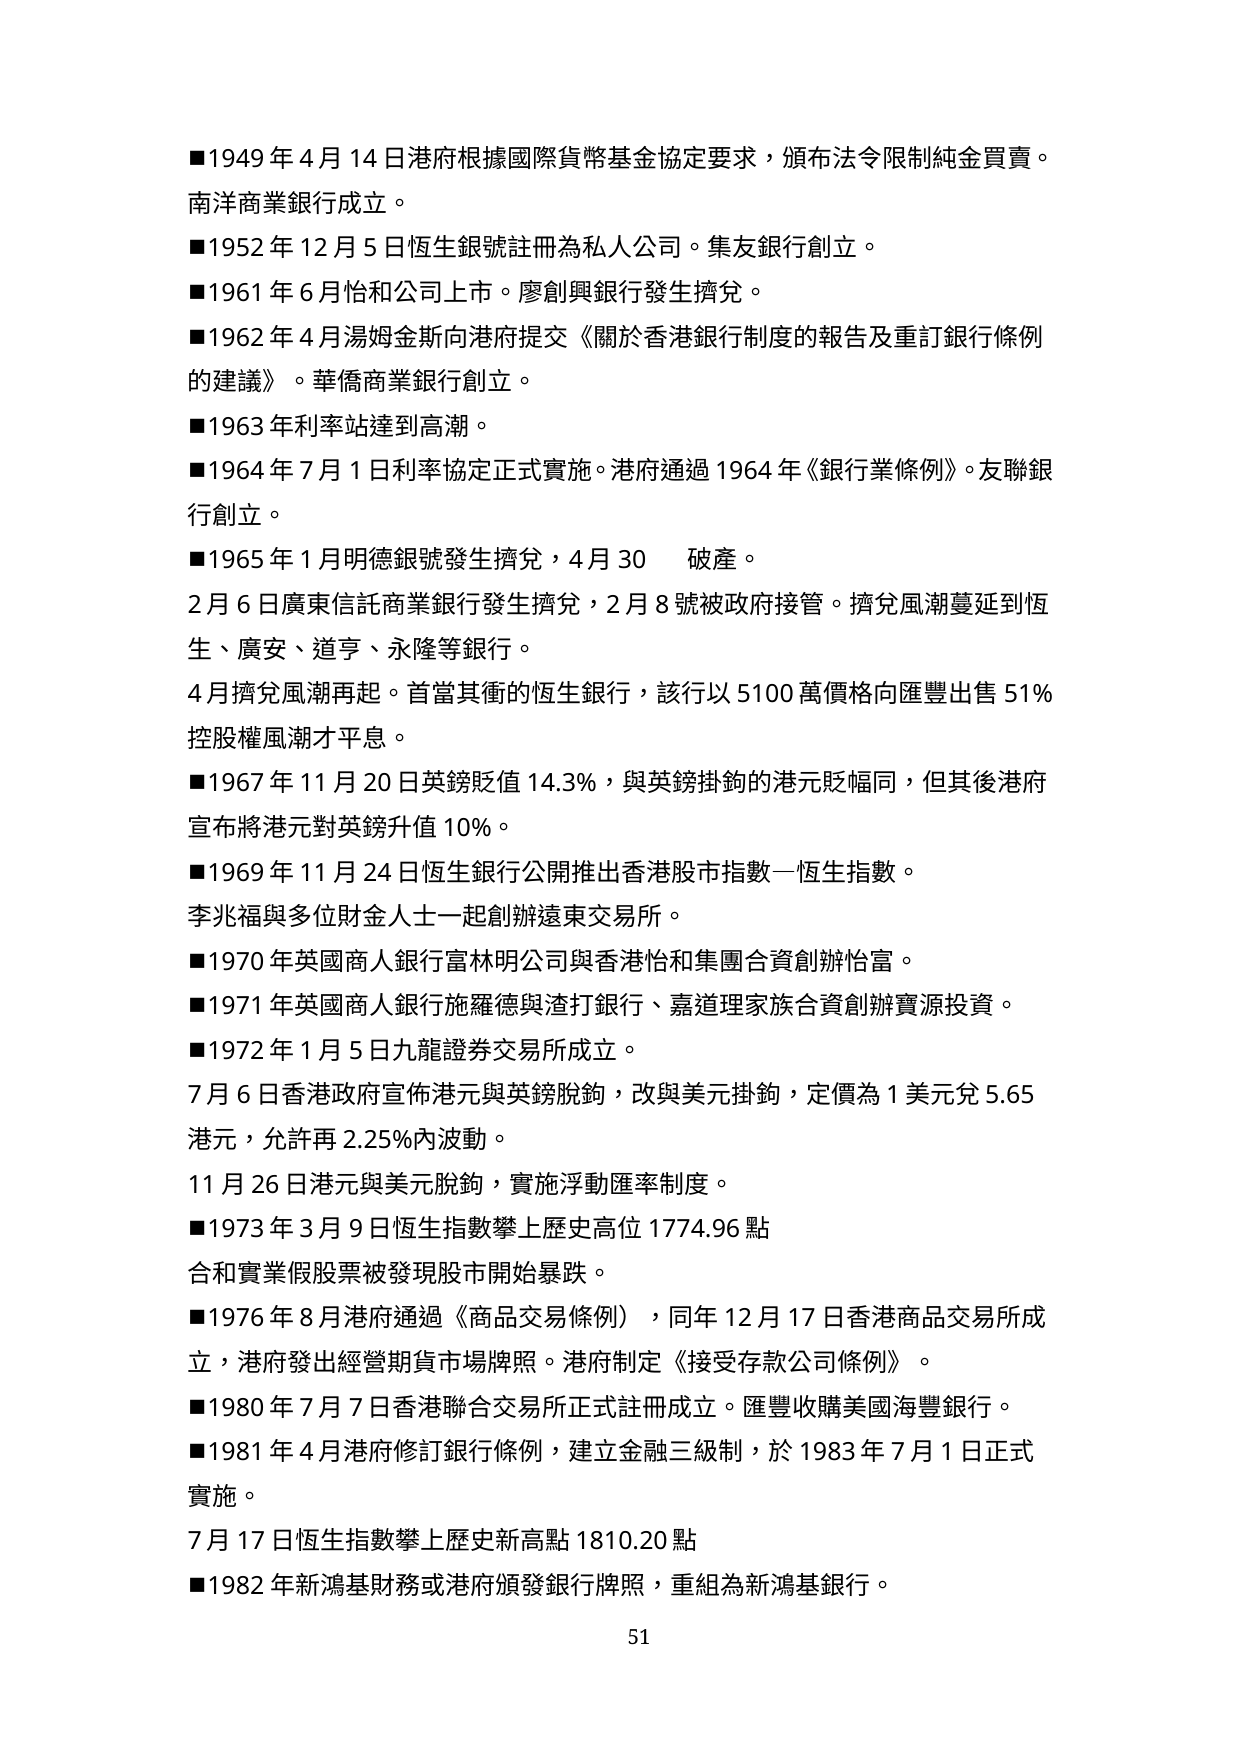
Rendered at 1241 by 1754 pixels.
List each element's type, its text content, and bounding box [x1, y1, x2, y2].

text 1967年11月20日英鎊貶值14.3%，與英鎊掛鉤的港元貶幅同，但其後港府宣布將港元對英鎊升值10%。 [187, 759, 1053, 848]
text 1981年4月港府修訂銀行條例，建立金融三級制，於1983年7月1日正式實施。 [187, 1427, 1053, 1517]
text 1980年7月7日香港聯合交易所正式註冊成立。匯豐收購美國海豐銀行。 [187, 1383, 1053, 1427]
text 1970年英國商人銀行富林明公司與香港怡和集團合資創辦怡富。 [187, 937, 1053, 982]
text 1961年6月怡和公司上市。廖創興銀行發生擠兌。 [187, 268, 1053, 313]
text 7月6日香港政府宣佈港元與英鎊脫鉤，改與美元掛鉤，定價為1美元兌5.65港元，允許再2.25%內波動。 [187, 1071, 1053, 1160]
text 1964年7月1日利率協定正式實施。港府通過1964年《銀行業條例》。友聯銀行創立。 [187, 447, 1053, 536]
text 1965年1月明德銀號發生擠兌，4月30 破產。 [187, 536, 1053, 580]
text 1972年1月5日九龍證券交易所成立。 [187, 1026, 1053, 1071]
text 1952年12月5日恆生銀號註冊為私人公司。集友銀行創立。 [187, 224, 1053, 268]
text 1969年11月24日恆生銀行公開推出香港股市指數—恆生指數。 [187, 848, 1053, 892]
text 2月6日廣東信託商業銀行發生擠兌，2月8號被政府接管。擠兌風潮蔓延到恆生、廣安、道亨、永隆等銀行。 [187, 580, 1053, 669]
text 1963年利率站達到高潮。 [187, 402, 1053, 447]
text 合和實業假股票被發現股市開始暴跌。 [187, 1249, 1053, 1294]
text 李兆福與多位財金人士一起創辦遠東交易所。 [187, 892, 1053, 937]
text 11月26日港元與美元脫鉤，實施浮動匯率制度。 [187, 1160, 1053, 1204]
text 1949年4月14日港府根據國際貨幣基金協定要求，頒布法令限制純金買賣。南洋商業銀行成立。 [187, 134, 1053, 224]
text 4月擠兌風潮再起。首當其衝的恆生銀行，該行以5100萬價格向匯豐出售51%控股權風潮才平息。 [187, 669, 1053, 759]
text 1971年英國商人銀行施羅德與渣打銀行、嘉道理家族合資創辦寶源投資。 [187, 982, 1053, 1026]
text 7月17日恆生指數攀上歷史新高點1810.20點 [187, 1517, 1053, 1561]
text 1982 年新鴻基財務或港府頒發銀行牌照，重組為新鴻基銀行。 [187, 1561, 1053, 1606]
text 1973年3月9日恆生指數攀上歷史高位1774.96點 [187, 1204, 1053, 1249]
text 1976年8月港府通過《商品交易條例），同年12月17日香港商品交易所成立，港府發出經營期貨市場牌照。港府制定《接受存款公司條例》。 [187, 1294, 1053, 1383]
text 1962年4月湯姆金斯向港府提交《關於香港銀行制度的報告及重訂銀行條例的建議》。華僑商業銀行創立。 [187, 313, 1053, 402]
